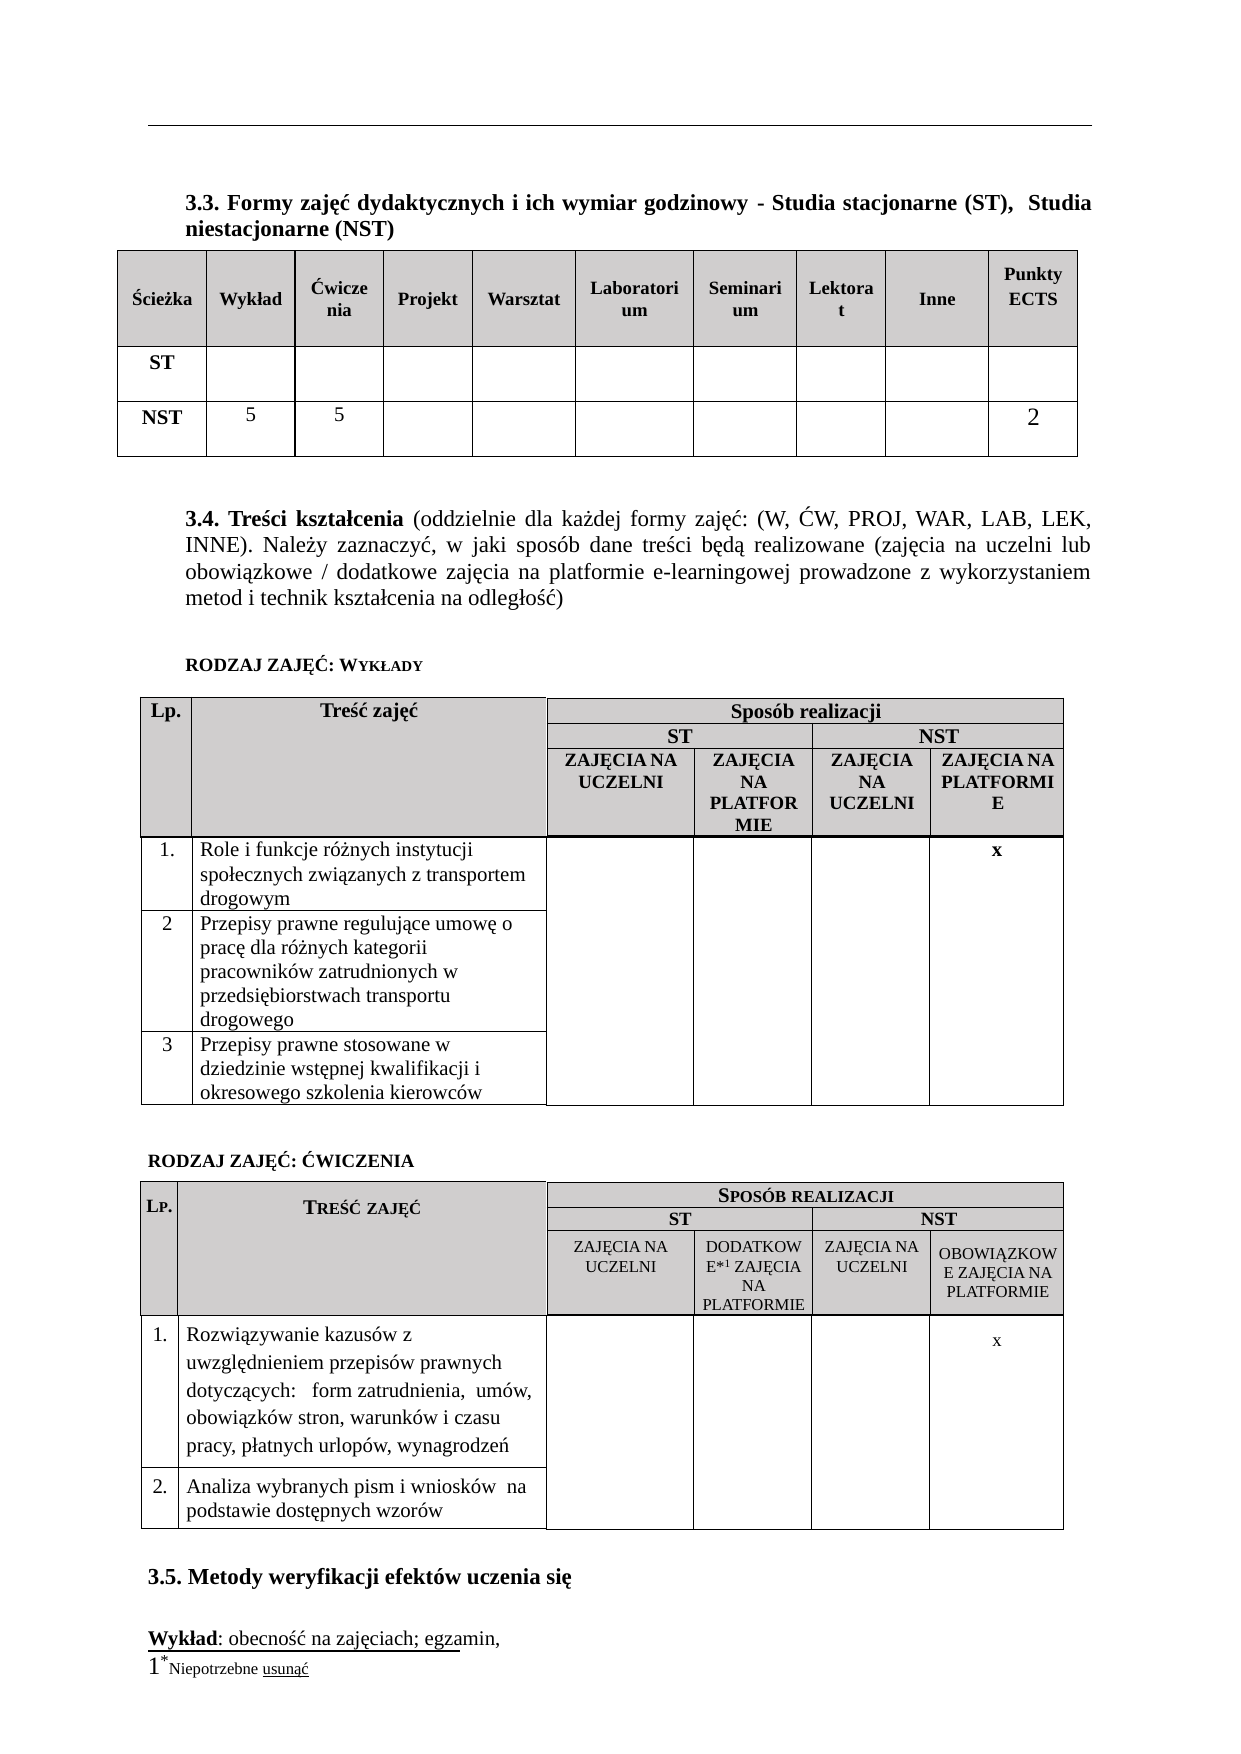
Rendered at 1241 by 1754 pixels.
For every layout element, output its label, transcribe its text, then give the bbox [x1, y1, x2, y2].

table_header Punkty ECTS [989, 251, 1077, 346]
table_cell NST [118, 402, 206, 456]
table_cell ST [548, 1208, 812, 1230]
table_cell [694, 347, 796, 401]
table_cell 3 [142, 1032, 192, 1104]
table_cell [797, 347, 885, 401]
text 3.3. Formy zajęć dydaktycznych i ich wymiar godzinowy - Studia stacjonarne (ST), Studia niestacjonarne (NST) [185, 189, 1092, 242]
table_header Lp. [141, 1182, 177, 1315]
table_cell [207, 347, 294, 401]
table_cell NST [813, 1208, 1063, 1230]
table_cell Przepisy prawne stosowane w dziedzinie wstępnej kwalifikacji i okresowego szkolenia kierowców [193, 1032, 546, 1104]
table_cell [473, 402, 575, 456]
table_header Lp. [141, 698, 191, 836]
table_cell [797, 402, 885, 456]
table_cell [694, 838, 811, 1105]
table_cell [812, 1316, 929, 1529]
table_header Lektorat [797, 251, 885, 346]
table_cell [473, 347, 575, 401]
table_cell [886, 402, 988, 456]
table_header Treść zajęć [192, 698, 546, 836]
table_header Rozwiązywanie kazusów z uwzględnieniem przepisów prawnych dotyczących: form zatrudnienia, umów, obowiązków stron, warunków i czasu pracy, płatnych urlopów, wynagrodzeń [179, 1316, 546, 1467]
table_cell ZAJĘCIA NA PLATFORMIE [695, 749, 812, 835]
table_cell ST [118, 347, 206, 401]
table_cell [812, 838, 929, 1105]
table_cell ZAJĘCIA NA UCZELNI [548, 1231, 694, 1314]
table_cell ZAJĘCIA NA PLATFORMIE [931, 749, 1063, 835]
table_cell 2 [989, 402, 1077, 456]
table_cell OBOWIĄZKOWE ZAJĘCIA NA PLATFORMIE [931, 1231, 1063, 1314]
table_cell DODATKOWE* ZAJĘCIA NA PLATFORMIE [695, 1231, 812, 1314]
table_header Sposób realizacji [548, 699, 1063, 723]
table_header Projekt [384, 251, 472, 346]
table_cell [547, 838, 693, 1105]
table_cell x [930, 838, 1063, 1105]
table_cell Analiza wybranych pism i wniosków na podstawie dostępnych wzorów [179, 1468, 546, 1528]
table_cell [576, 347, 693, 401]
table_cell [384, 347, 472, 401]
text Wykład: obecność na zajęciach; egzamin, [148, 1626, 1092, 1650]
table_header Role i funkcje różnych instytucji społecznych związanych z transportem drogowym [193, 838, 546, 909]
table_header 1. [142, 1316, 178, 1467]
table_cell ZAJĘCIA NA UCZELNI [813, 749, 930, 835]
table_cell [576, 402, 693, 456]
text RODZAJ ZAJĘĆ: ĆWICZENIA [148, 1150, 1092, 1172]
table_cell [547, 1316, 693, 1529]
table_cell Przepisy prawne regulujące umowę o pracę dla różnych kategorii pracowników zatrudnionych w przedsiębiorstwach transportu drogowego [193, 911, 546, 1031]
table_cell ZAJĘCIA NA UCZELNI [813, 1231, 930, 1314]
text 3.5. Metody weryfikacji efektów uczenia się [148, 1563, 1092, 1589]
table_cell [886, 347, 988, 401]
table_cell [694, 402, 796, 456]
text 3.4. Treści kształcenia (oddzielnie dla każdej formy zajęć: (W, ĆW, PROJ, WAR, LAB, LEK, INNE). Należy zaznaczyć, w jaki sposób dane treści będą realizowane (zajęcia na uczelni lub obowiązkowe / dodatkowe zajęcia na platformie e-learningowej prowadzone z wykorzystaniem metod i technik kształcenia na odległość) [185, 505, 1092, 610]
table_cell NST [813, 724, 1063, 748]
table_header Wykład [207, 251, 294, 346]
table_cell ST [548, 724, 812, 748]
table_header Treść zajęć [178, 1182, 546, 1315]
table_cell [384, 402, 472, 456]
table_cell 5 [207, 402, 294, 456]
table_cell [296, 347, 383, 401]
table_cell 2. [142, 1468, 178, 1528]
text RODZAJ ZAJĘĆ: Wykłady [185, 653, 1092, 675]
table_header Ćwiczenia [296, 251, 383, 346]
table_cell 2 [142, 911, 192, 1031]
table_header Inne [886, 251, 988, 346]
table_header Seminarium [694, 251, 796, 346]
table_cell 5 [296, 402, 383, 456]
table_cell x [930, 1316, 1063, 1529]
table_cell [989, 347, 1077, 401]
table_header Warsztat [473, 251, 575, 346]
table_header Laboratorium [576, 251, 693, 346]
table_header 1. [142, 838, 192, 909]
table_header Sposób realizacji [548, 1183, 1063, 1207]
table_cell ZAJĘCIA NA UCZELNI [548, 749, 694, 835]
table_cell [694, 1316, 811, 1529]
table_header Ścieżka [118, 251, 206, 346]
